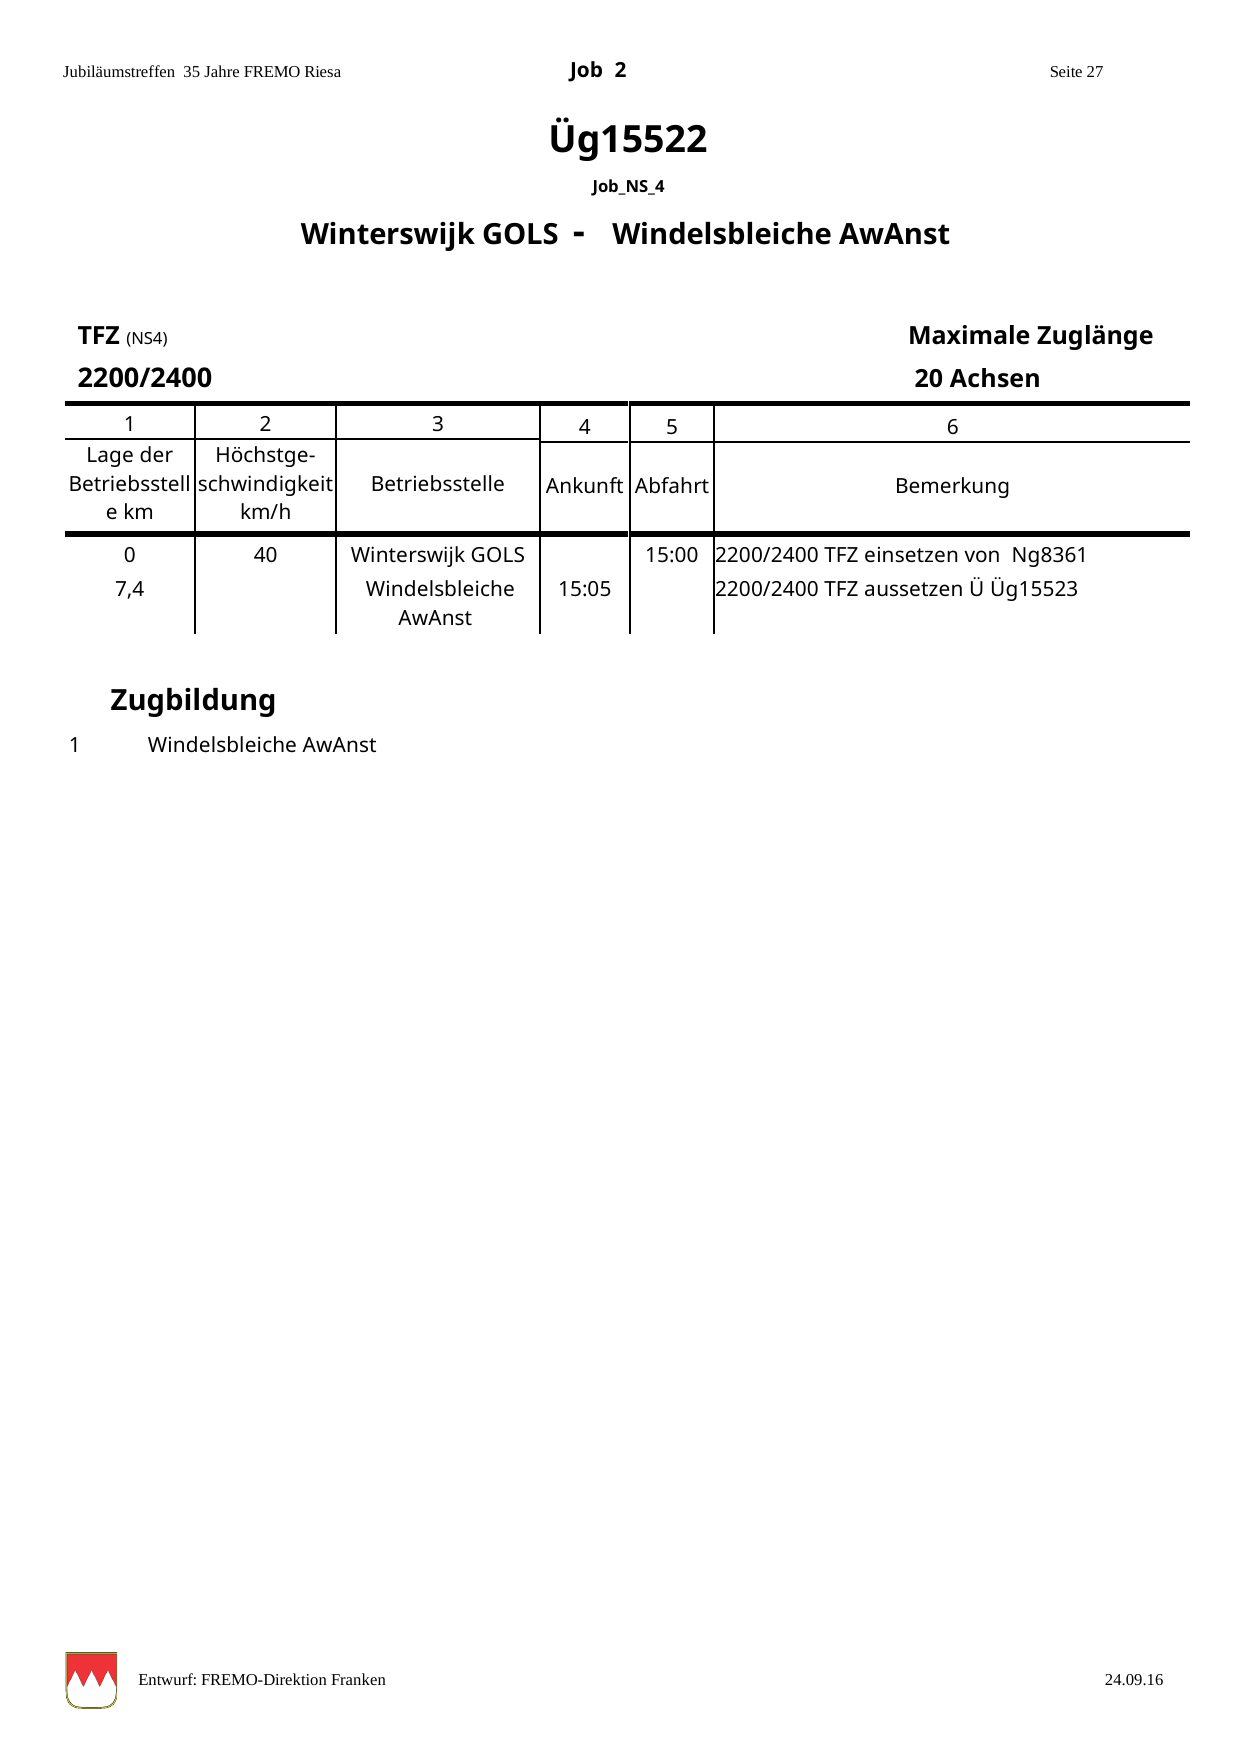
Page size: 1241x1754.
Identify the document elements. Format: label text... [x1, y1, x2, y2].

table_header Ankunft [541, 443, 628, 531]
table_cell 7,4 [65, 571, 194, 634]
table_cell Windelsbleiche AwAnst [337, 571, 539, 634]
table_cell 40 [196, 537, 335, 571]
table_cell Windelsbleiche AwAnst [137, 724, 787, 764]
table_header 4 [541, 406, 628, 441]
table_header 1 [65, 406, 194, 438]
table_cell 0 [65, 537, 194, 571]
table_header Abfahrt [631, 443, 713, 531]
table_header Lage der Betriebsstelle km [65, 440, 194, 531]
table_cell 15:05 [541, 571, 628, 634]
text Winterswijk GOLS - Windelsbleiche AwAnst [63, 204, 1193, 255]
text 2200/2400 20 Achsen [63, 358, 1193, 395]
table_cell [196, 571, 335, 634]
table_cell 2200/2400 TFZ aussetzen Ü Üg15523 [715, 571, 1190, 634]
table_cell 2200/2400 TFZ einsetzen von Ng8361 [715, 537, 1190, 571]
table_header 5 [631, 406, 713, 441]
table_header 2 [196, 406, 335, 438]
table_header Bemerkung [715, 443, 1190, 531]
table_header Zugbildung [63, 673, 787, 724]
picture [65, 1652, 118, 1709]
table_cell 1 [63, 724, 137, 764]
text TFZ (NS4) Maximale Zuglänge [63, 318, 1193, 352]
table_cell 15:00 [631, 537, 713, 571]
table_header 6 [715, 406, 1190, 441]
table_header 3 [337, 406, 539, 438]
table_header [787, 673, 1193, 724]
table_header Höchstge-schwindigkeit km/h [196, 440, 335, 531]
table_cell [631, 571, 713, 634]
table_cell [541, 537, 628, 571]
table_cell [787, 724, 1193, 764]
text Üg15522 [63, 113, 1193, 164]
table_cell Winterswijk GOLS [337, 537, 539, 571]
table_header Betriebsstelle [337, 440, 539, 531]
text Job_NS_4 [63, 170, 1193, 198]
